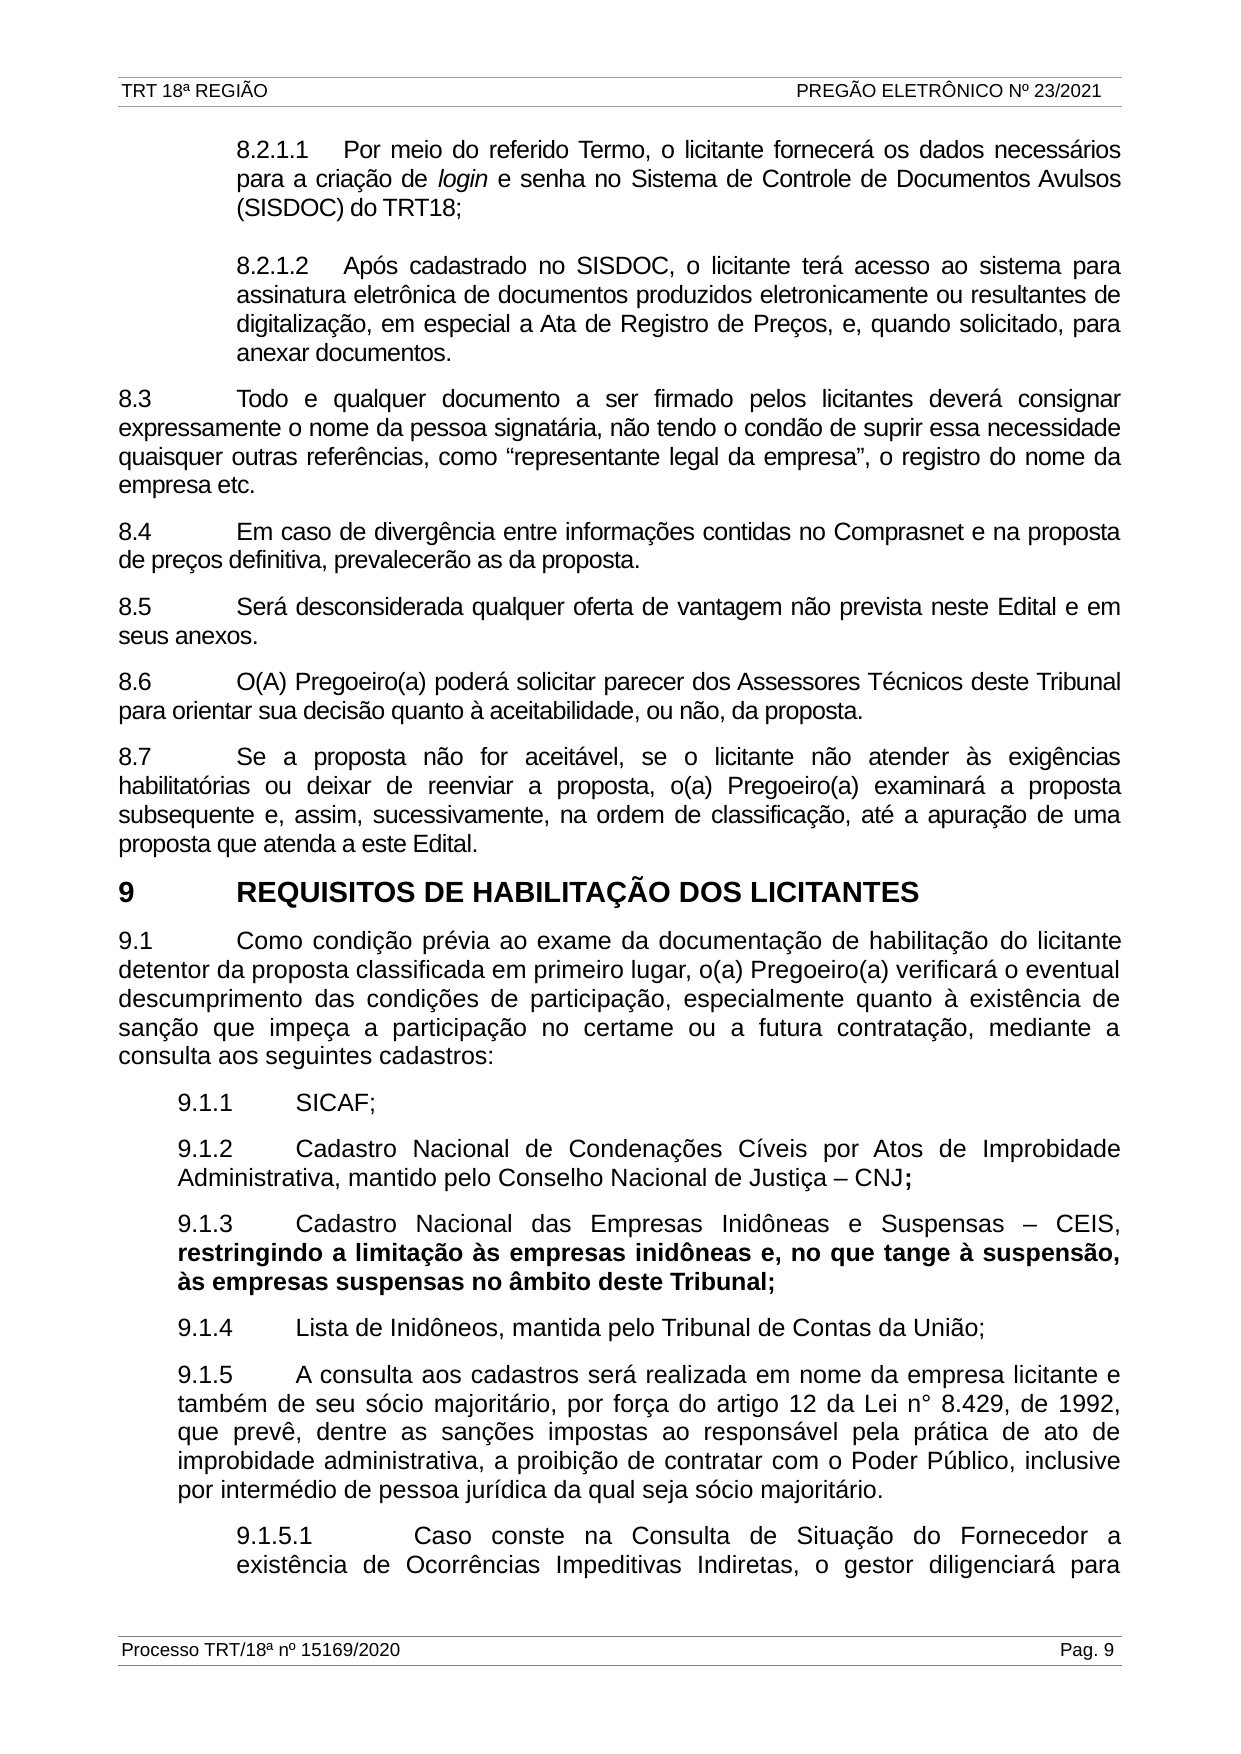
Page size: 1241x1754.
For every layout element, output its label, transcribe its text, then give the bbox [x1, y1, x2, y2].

list 8.3 Todo e qualquer documento a ser firmado pelos licitantes deverá consignar expressamente o nome da pessoa signatária, não tendo o condão de suprir essa necessidade quaisquer outras referências, como “representante legal da empresa”, o registro do nome da empresa etc. [118, 384, 1122, 499]
text 9.1.4 Lista de Inidôneos, mantida pelo Tribunal de Contas da União; [177, 1313, 1122, 1342]
text 8.2.1.2 Após cadastrado no SISDOC, o licitante terá acesso ao sistema para assinatura eletrônica de documentos produzidos eletronicamente ou resultantes de digitalização, em especial a Ata de Registro de Preços, e, quando solicitado, para anexar documentos. [236, 251, 1122, 366]
text 9.1.3 Cadastro Nacional das Empresas Inidôneas e Suspensas – CEIS, restringindo a limitação às empresas inidôneas e, no que tange à suspensão, às empresas suspensas no âmbito deste Tribunal; [177, 1209, 1122, 1296]
list 8.7 Se a proposta não for aceitável, se o licitante não atender às exigências habilitatórias ou deixar de reenviar a proposta, o(a) Pregoeiro(a) examinará a proposta subsequente e, assim, sucessivamente, na ordem de classificação, até a apuração de uma proposta que atenda a este Edital. [118, 742, 1122, 857]
text 9.1 Como condição prévia ao exame da documentação de habilitação do licitante detentor da proposta classificada em primeiro lugar, o(a) Pregoeiro(a) verificará o eventual descumprimento das condições de participação, especialmente quanto à existência de sanção que impeça a participação no certame ou a futura contratação, mediante a consulta aos seguintes cadastros: [118, 926, 1122, 1070]
text 9.1.5.1 Caso conste na Consulta de Situação do Fornecedor a existência de Ocorrências Impeditivas Indiretas, o gestor diligenciará para [236, 1521, 1122, 1579]
text 9 REQUISITOS DE HABILITAÇÃO DOS LICITANTES [118, 875, 1122, 908]
list 8.5 Será desconsiderada qualquer oferta de vantagem não prevista neste Edital e em seus anexos. [118, 592, 1122, 649]
list 8.4 Em caso de divergência entre informações contidas no Comprasnet e na proposta de preços definitiva, prevalecerão as da proposta. [118, 517, 1122, 574]
text 9.1.1 SICAF; [177, 1088, 1122, 1116]
text 9.1.5 A consulta aos cadastros será realizada em nome da empresa licitante e também de seu sócio majoritário, por força do artigo 12 da Lei n° 8.429, de 1992, que prevê, dentre as sanções impostas ao responsável pela prática de ato de improbidade administrativa, a proibição de contratar com o Poder Público, inclusive por intermédio de pessoa jurídica da qual seja sócio majoritário. [177, 1360, 1122, 1503]
list 8.6 O(A) Pregoeiro(a) poderá solicitar parecer dos Assessores Técnicos deste Tribunal para orientar sua decisão quanto à aceitabilidade, ou não, da proposta. [118, 667, 1122, 724]
text 9.1.2 Cadastro Nacional de Condenações Cíveis por Atos de Improbidade Administrativa, mantido pelo Conselho Nacional de Justiça – CNJ; [177, 1134, 1122, 1192]
text 8.2.1.1 Por meio do referido Termo, o licitante fornecerá os dados necessários para a criação de login e senha no Sistema de Controle de Documentos Avulsos (SISDOC) do TRT18; [236, 136, 1122, 222]
